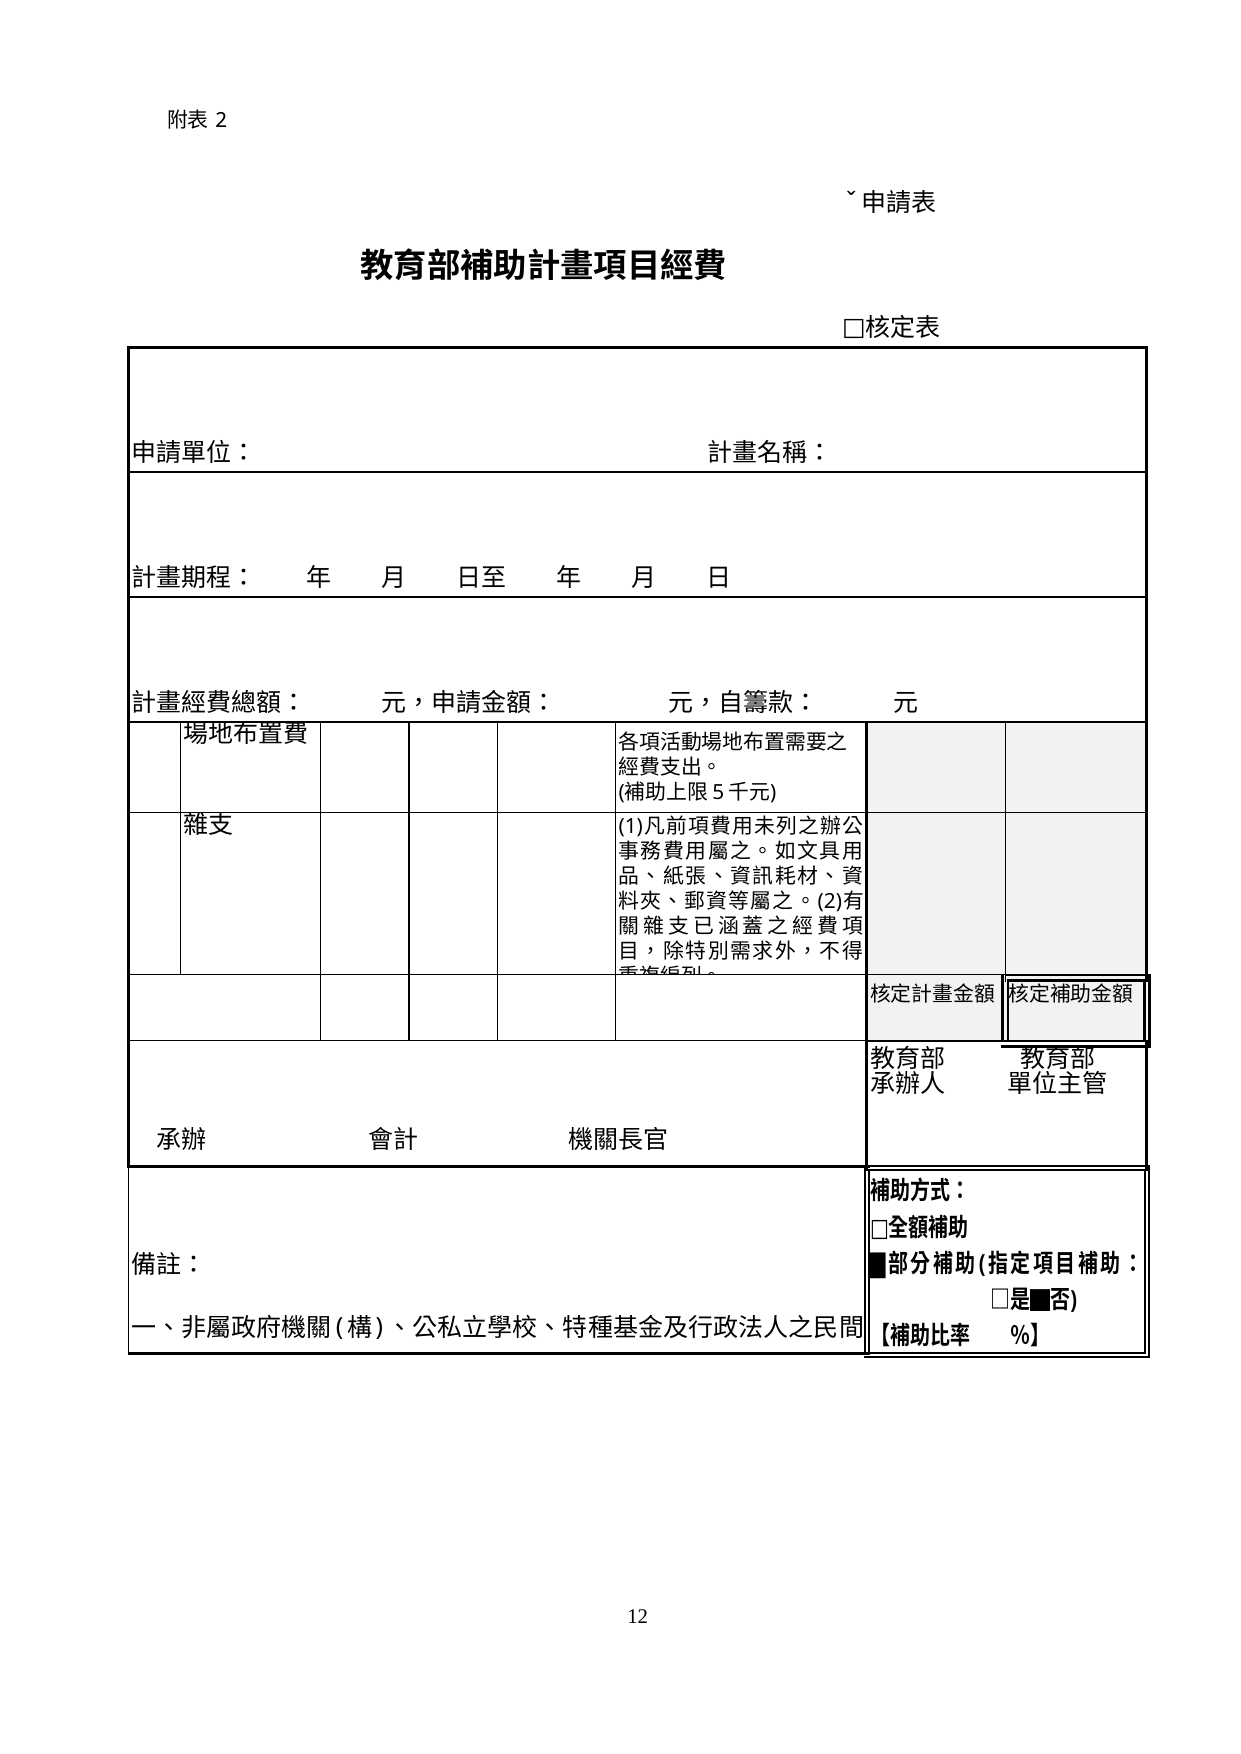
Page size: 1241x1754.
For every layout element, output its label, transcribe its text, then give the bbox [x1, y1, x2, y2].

table_cell [1005, 221, 1147, 284]
table_header [600, 96, 807, 221]
table_cell [321, 723, 408, 812]
table_cell [320, 284, 349, 346]
table_cell 核定補助金額 [1009, 982, 1143, 1040]
table_cell [600, 284, 807, 346]
table_cell [498, 723, 615, 812]
table_cell □核定表 [807, 284, 975, 346]
table_cell [498, 813, 615, 974]
table_cell 申請單位： [130, 349, 705, 471]
table_cell [476, 284, 600, 346]
table_cell [321, 813, 408, 974]
table_header [349, 96, 476, 221]
table_cell [868, 723, 1005, 812]
table_cell [1006, 813, 1145, 974]
table_cell [130, 813, 180, 974]
table_cell [975, 284, 1005, 346]
table_cell 計畫經費總額： 元，申請金額： 元，自籌款： 元 [130, 598, 1145, 721]
table_header ˇ申請表 [807, 96, 975, 221]
table_cell [349, 284, 476, 346]
table_cell [410, 813, 497, 974]
table_cell [130, 723, 180, 812]
table_cell [410, 975, 497, 1040]
table_cell 雜支 [181, 813, 320, 974]
table_cell 計畫名稱： [705, 349, 1145, 471]
table_header [476, 96, 600, 221]
table_header [1005, 96, 1147, 221]
table_cell [128, 221, 180, 284]
table_cell [180, 284, 320, 346]
table_cell 核定計畫金額 [868, 975, 1001, 1040]
table_cell 計畫期程： 年 月 日至 年 月 日 [130, 473, 1145, 596]
table_cell 合 計 [130, 975, 320, 1040]
table_cell 教育部補助計畫項目經費 [349, 221, 807, 284]
table_cell [498, 975, 615, 1040]
table_cell [128, 284, 180, 346]
table_cell (1)凡前項費用未列之辦公事務費用屬之。如文具用品、紙張、資訊耗材、資料夾、郵資等屬之。(2)有關雜支已涵蓋之經費項目，除特別需求外，不得重複編列。 [616, 813, 865, 974]
table_cell [320, 221, 349, 284]
table_header [320, 96, 349, 221]
table_cell [616, 975, 865, 1040]
table_cell 備註： 非屬政府機關(構)、公私立學校、特種基金及行政法人之民間團體適用。 各執行單位經費動支應依中央政府各項經費支用規定、本部各計畫補(捐)助要點及本要點經費編列基準表規定辦理。 上述中央政府經費支用規定，得逕於「行政院主計總處網站-友善經費報支專區-內審規定」查詢參考。 非指定項目補(捐)助，新增二級用途別支用項目，得由執行單位循內部行政程序自行辦理。 同一計畫向本部及其他機關申請補(捐)助時，應於計畫項目經費申請表內，詳列向本部及其他機關申請補助之項目及金額，如有隱匿不實或造假情事，本部應撤銷該補(捐)助案件，並收回已撥付款項。 補(捐)助計畫除依本要點第4點規定之情形外，以不補(捐)助人事費、加班費、內部場地使用費及行政管理費為原則。 申請補(捐)助經費，其計畫執行涉及須依「政府機關政策文宣規劃執行注意事項」、預算法第62條之1及其執行原則等相關規定辦理者，應明確標示其為「廣告」，且揭示贊助機關（教育部）名稱，並不得以置入性行銷方式進行。 [129, 1168, 864, 1352]
table_cell 教育部 教育部 承辦人 單位主管 [868, 1042, 1145, 1164]
table_cell 各項活動場地布置需要之經費支出。 (補助上限5千元) [616, 723, 865, 812]
table_cell [975, 221, 1005, 284]
table_cell [321, 975, 408, 1040]
table_cell [1005, 284, 1147, 346]
table_cell 場地布置費 [181, 723, 320, 812]
table_cell 承辦 會計 機關長官 單位 單位 或負責人 [130, 1041, 865, 1164]
table_header [180, 96, 320, 221]
table_cell [180, 221, 320, 284]
table_cell [807, 221, 975, 284]
table_header [128, 96, 180, 221]
table_cell [1006, 723, 1145, 812]
table_cell [410, 723, 497, 812]
table_cell [868, 813, 1005, 974]
table_cell 補助方式： □全額補助 ▇部分補助(指定項目補助： □是▇否) 【補助比率 ％】 [870, 1171, 1144, 1352]
table_header [975, 96, 1005, 221]
